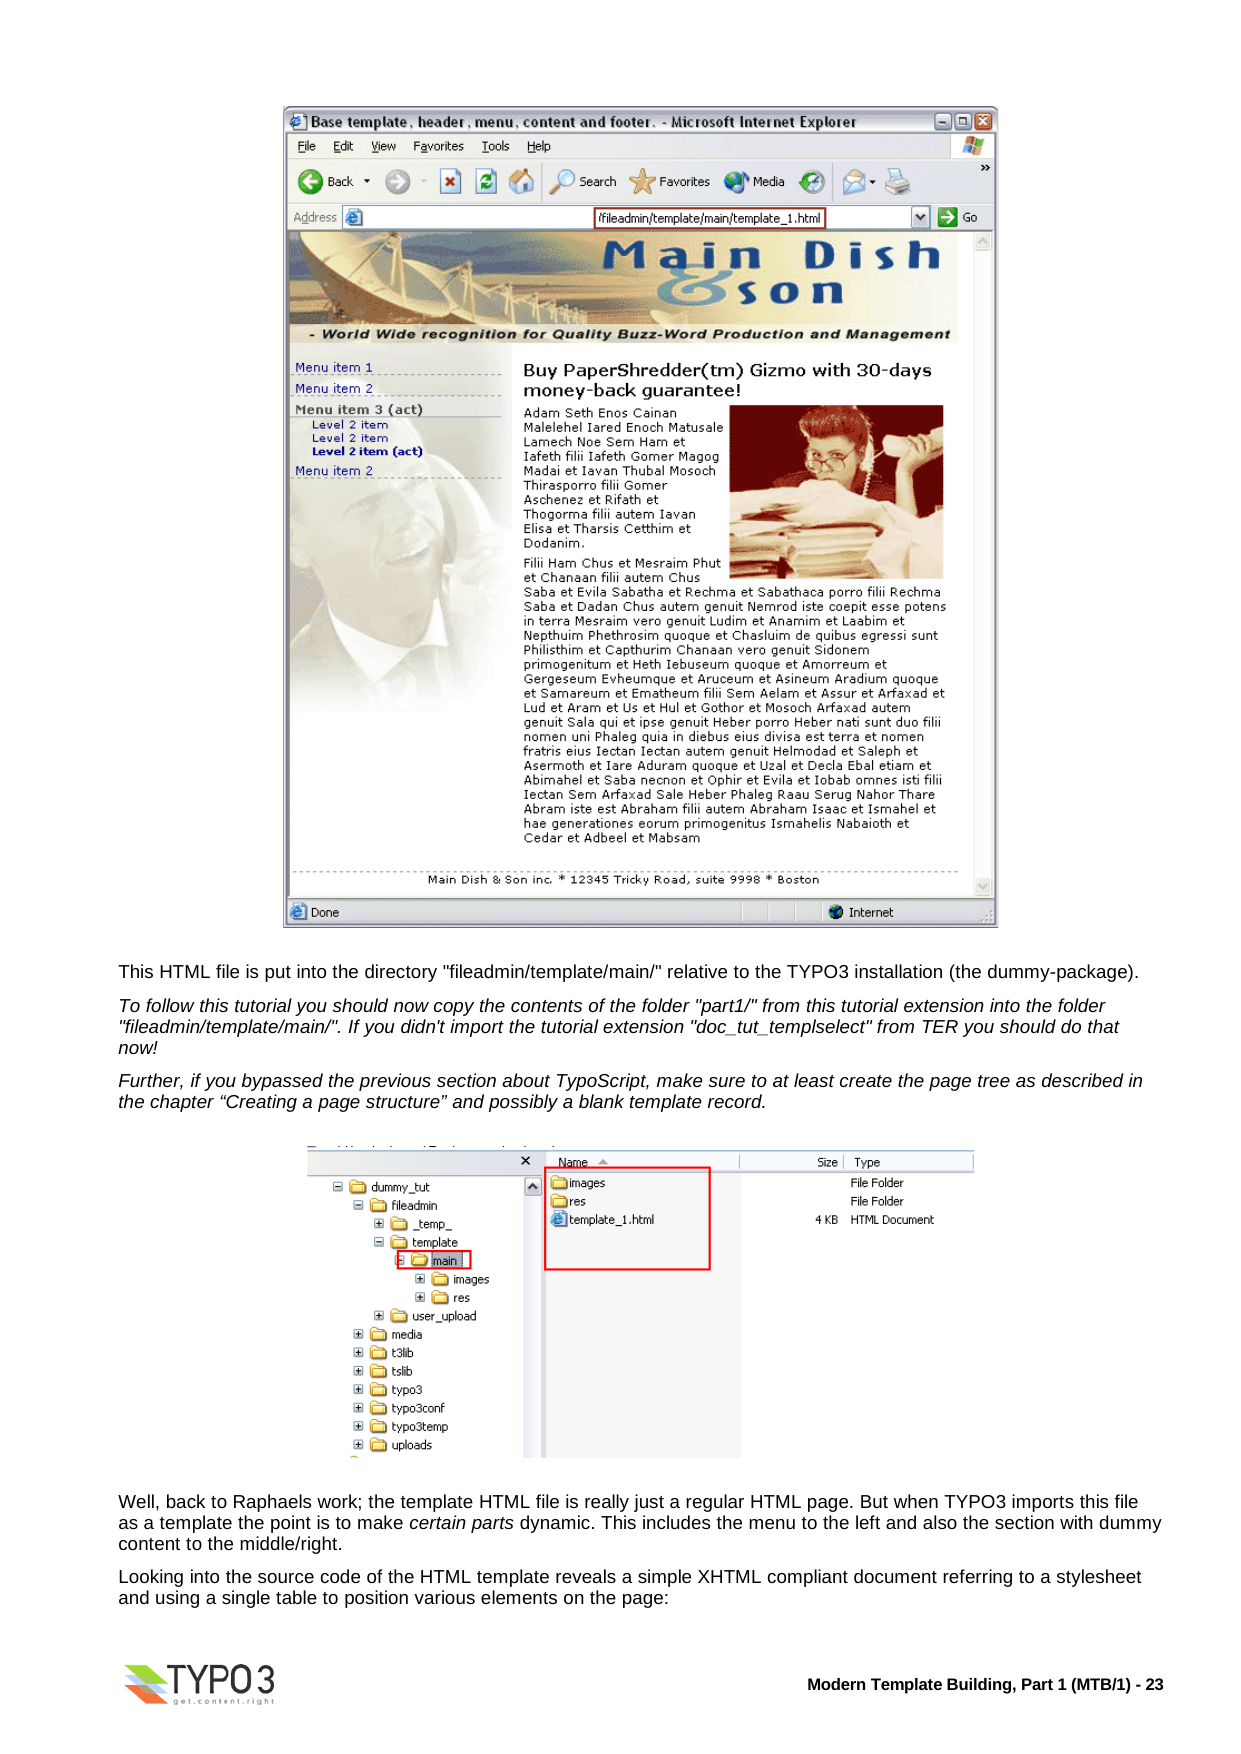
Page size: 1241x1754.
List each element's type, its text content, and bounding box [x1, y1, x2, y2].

picture [283, 106, 999, 928]
text To follow this tutorial you should now copy the contents of the folder "part1/" from this tutorial extension into the folder "fileadmin/template/main/". If you didn't import the tutorial extension "doc_tut_templselect" from TER you should do that now! [118, 995, 1163, 1058]
picture [307, 1146, 975, 1458]
text This HTML file is put into the directory "fileadmin/template/main/" relative to the TYPO3 installation (the dummy-package). [118, 961, 1163, 982]
text Looking into the source code of the HTML template reveals a simple XHTML compliant document referring to a stylesheet and using a single table to position various elements on the page: [118, 1567, 1163, 1609]
text Well, back to Raphaels work; the template HTML file is really just a regular HTML page. But when TYPO3 imports this file as a template the point is to make certain parts dynamic. This includes the menu to the left and also the section with dummy content to the middle/right. [118, 1491, 1163, 1554]
text Further, if you bypassed the previous section about TypoScript, make sure to at least create the page tree as described in the chapter “Creating a page structure” and possibly a blank template record. [118, 1071, 1163, 1113]
picture [119, 1659, 280, 1710]
